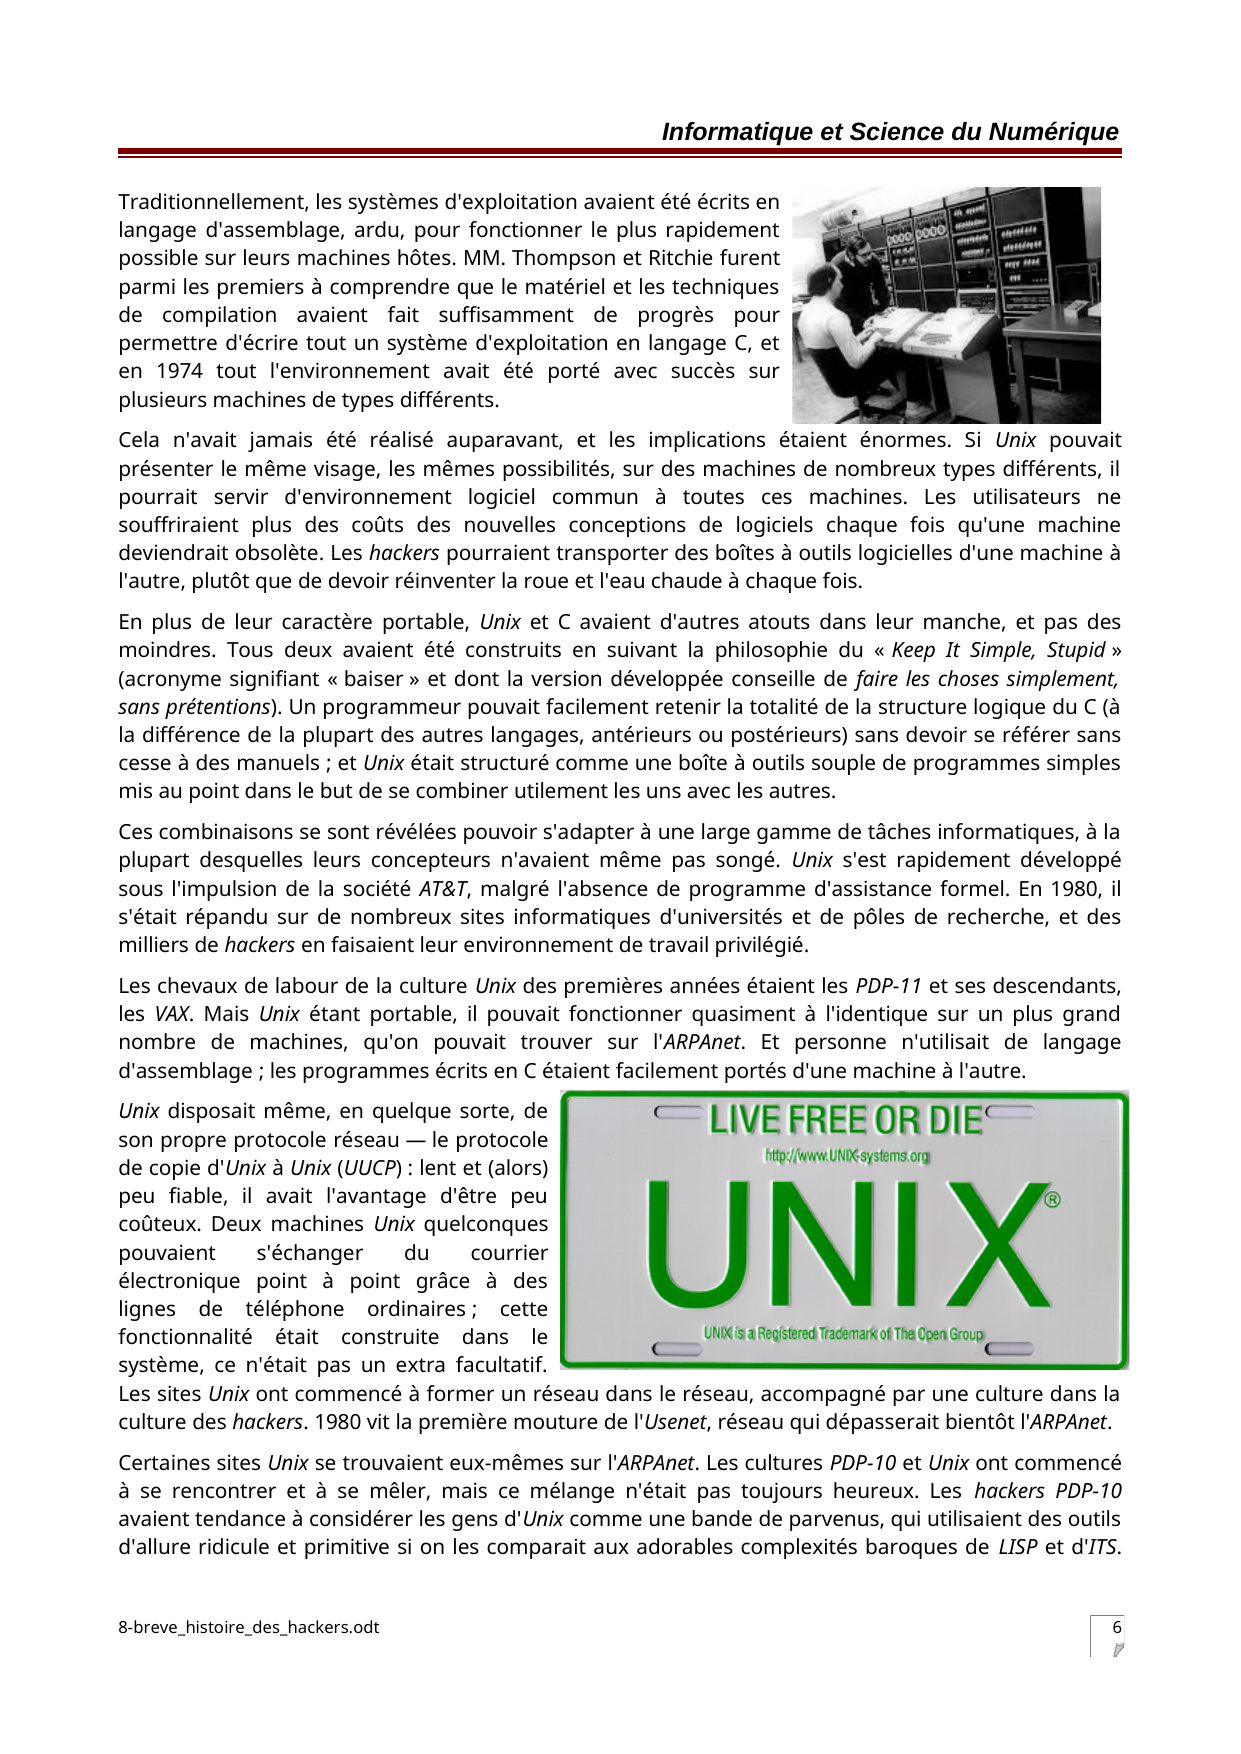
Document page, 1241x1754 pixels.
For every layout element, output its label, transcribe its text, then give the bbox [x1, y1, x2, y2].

text Cela n'avait jamais été réalisé auparavant, et les implications étaient énormes. Si Unix pouvait présenter le même visage, les mêmes possibilités, sur des machines de nombreux types différents, il pourrait servir d'environnement logiciel commun à toutes ces machines. Les utilisateurs ne souffriraient plus des coûts des nouvelles conceptions de logiciels chaque fois qu'une machine deviendrait obsolète. Les hackers pourraient transporter des boîtes à outils logicielles d'une machine à l'autre, plutôt que de devoir réinventer la roue et l'eau chaude à chaque fois. [118, 425, 1122, 595]
picture [792, 187, 1102, 424]
text Ces combinaisons se sont révélées pouvoir s'adapter à une large gamme de tâches informatiques, à la plupart desquelles leurs concepteurs n'avaient même pas songé. Unix s'est rapidement développé sous l'impulsion de la société AT&T, malgré l'absence de programme d'assistance formel. En 1980, il s'était répandu sur de nombreux sites informatiques d'universités et de pôles de recherche, et des milliers de hackers en faisaient leur environnement de travail privilégié. [118, 817, 1122, 958]
text Certaines sites Unix se trouvaient eux-mêmes sur l'ARPAnet. Les cultures PDP-10 et Unix ont commencé à se rencontrer et à se mêler, mais ce mélange n'était pas toujours heureux. Les hackers PDP-10 avaient tendance à considérer les gens d'Unix comme une bande de parvenus, qui utilisaient des outils d'allure ridicule et primitive si on les comparait aux adorables complexités baroques de LISP et d'ITS. [118, 1448, 1122, 1561]
text En plus de leur caractère portable, Unix et C avaient d'autres atouts dans leur manche, et pas des moindres. Tous deux avaient été construits en suivant la philosophie du « Keep It Simple, Stupid » (acronyme signifiant « baiser » et dont la version développée conseille de faire les choses simplement, sans prétentions). Un programmeur pouvait facilement retenir la totalité de la structure logique du C (à la différence de la plupart des autres langages, antérieurs ou postérieurs) sans devoir se référer sans cesse à des manuels ; et Unix était structuré comme une boîte à outils souple de programmes simples mis au point dans le but de se combiner utilement les uns avec les autres. [118, 607, 1122, 805]
picture [560, 1090, 1130, 1370]
text Les chevaux de labour de la culture Unix des premières années étaient les PDP-11 et ses descendants, les VAX. Mais Unix étant portable, il pouvait fonctionner quasiment à l'identique sur un plus grand nombre de machines, qu'on pouvait trouver sur l'ARPAnet. Et personne n'utilisait de langage d'assemblage ; les programmes écrits en C étaient facilement portés d'une machine à l'autre. [118, 971, 1122, 1084]
text Traditionnellement, les systèmes d'exploitation avaient été écrits en langage d'assemblage, ardu, pour fonctionner le plus rapidement possible sur leurs machines hôtes. MM. Thompson et Ritchie furent parmi les premiers à comprendre que le matériel et les techniques de compilation avaient fait suffisamment de progrès pour permettre d'écrire tout un système d'exploitation en langage C, et en 1974 tout l'environnement avait été porté avec succès sur plusieurs machines de types différents. [118, 187, 792, 413]
text Unix disposait même, en quelque sorte, de son propre protocole réseau — le protocole de copie d'Unix à Unix (UUCP) : lent et (alors) peu fiable, il avait l'avantage d'être peu coûteux. Deux machines Unix quelconques pouvaient s'échanger du courrier électronique point à point grâce à des lignes de téléphone ordinaires ; cette fonctionnalité était construite dans le système, ce n'était pas un extra facultatif. Les sites Unix ont commencé à former un réseau dans le réseau, accompagné par une culture dans la culture des hackers. 1980 vit la première mouture de l'Usenet, réseau qui dépasserait bientôt l'ARPAnet. [118, 1096, 1122, 1435]
